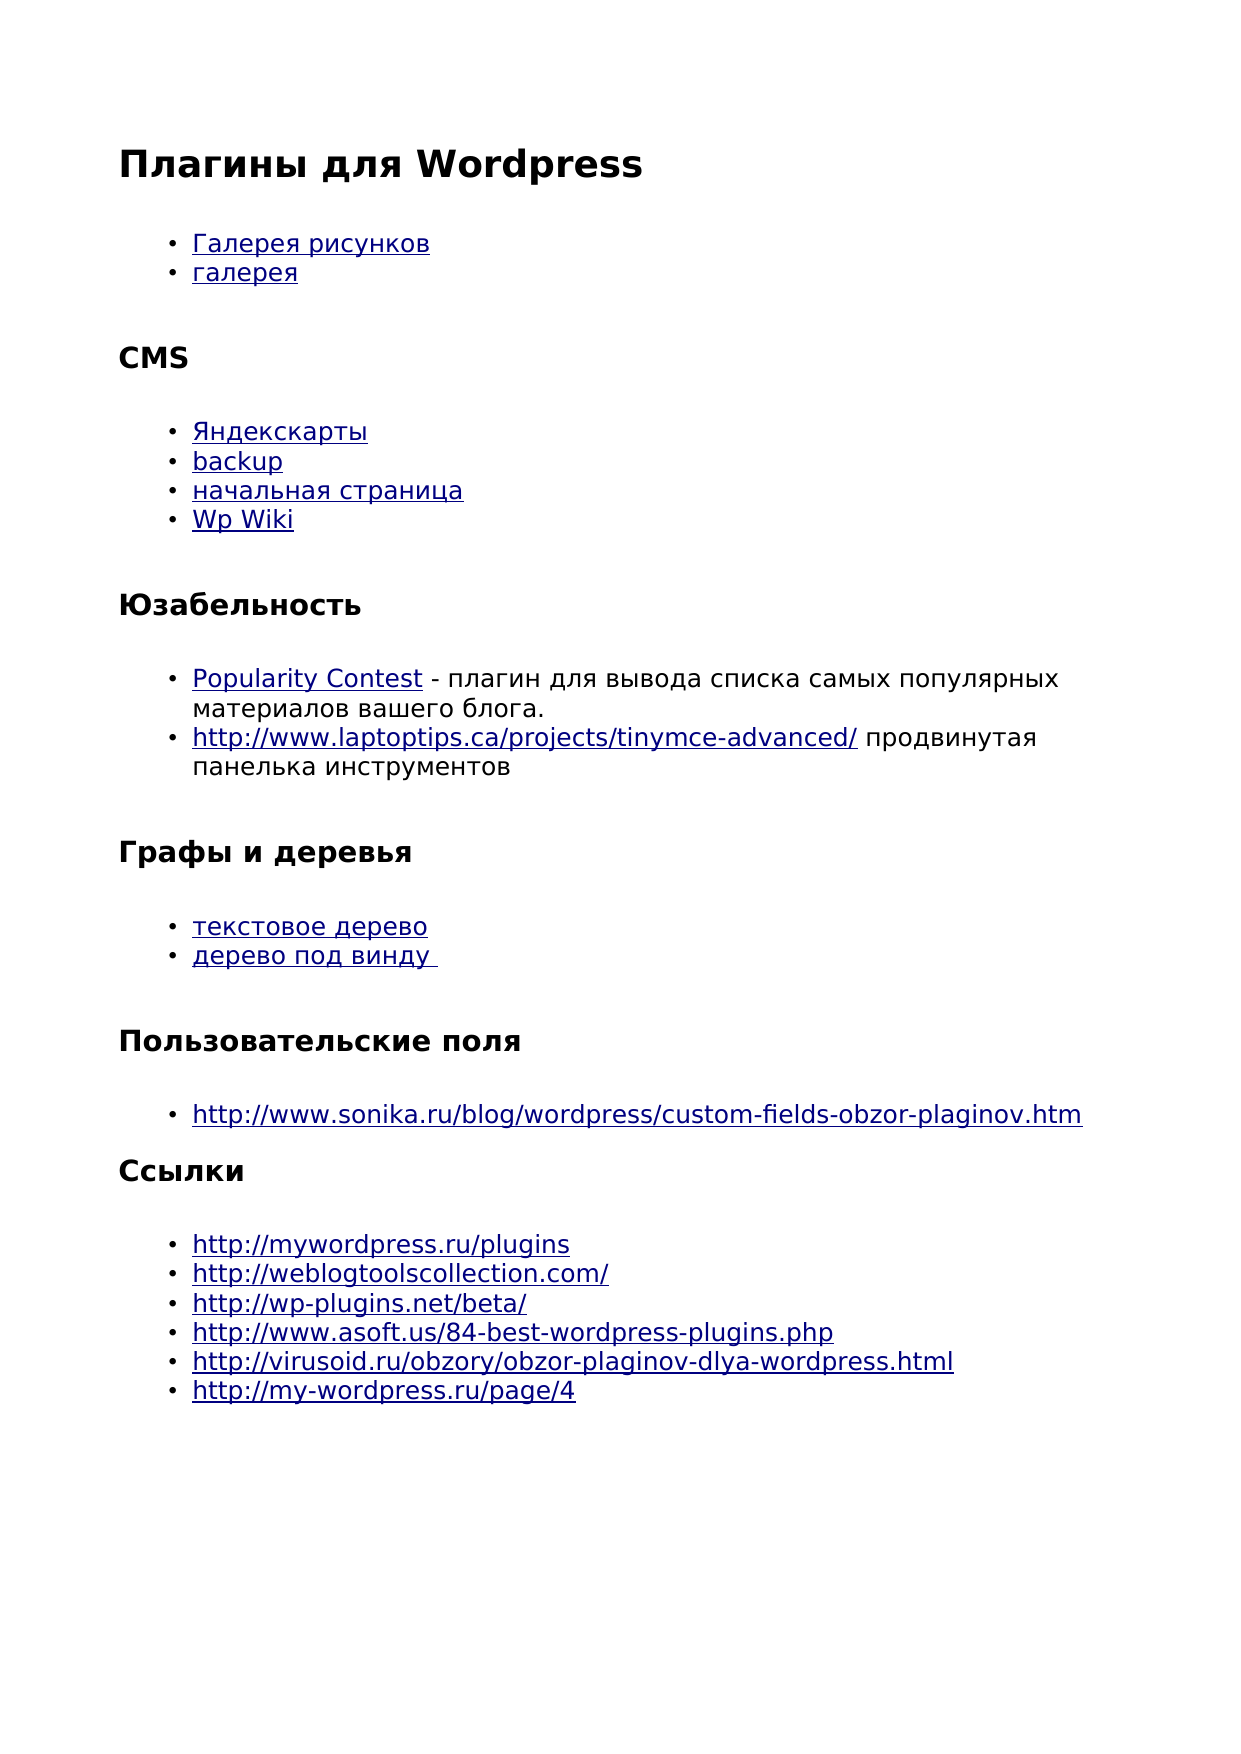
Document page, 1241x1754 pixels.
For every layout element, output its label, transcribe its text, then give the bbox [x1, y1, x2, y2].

list http://wp-plugins.net/beta/ [177, 1289, 1122, 1318]
list http://my-wordpress.ru/page/4 [177, 1376, 1122, 1406]
list http://weblogtoolscollection.com/ [177, 1260, 1122, 1289]
subtitle Пользовательские поля [118, 1024, 1122, 1058]
list Яндекскарты [177, 417, 1122, 447]
subtitle Ссылки [118, 1154, 1122, 1188]
list http://virusoid.ru/obzory/obzor-plaginov-dlya-wordpress.html [177, 1347, 1122, 1376]
list текстовое дерево [177, 912, 1122, 941]
list Wp Wiki [177, 505, 1122, 534]
list http://mywordpress.ru/plugins [177, 1231, 1122, 1260]
list Popularity Contest - плагин для вывода списка самых популярных материалов вашего блога. [177, 664, 1122, 723]
subtitle Юзабельность [118, 589, 1122, 623]
list галерея [177, 258, 1122, 287]
subtitle Плагины для Wordpress [118, 143, 1122, 187]
list начальная страница [177, 476, 1122, 505]
list http://www.sonika.ru/blog/wordpress/custom-fields-obzor-plaginov.htm [177, 1100, 1122, 1129]
list Галерея рисунков [177, 229, 1122, 258]
list http://www.laptoptips.ca/projects/tinymce-advanced/ продвинутая панелька инструментов [177, 723, 1122, 781]
subtitle CMS [118, 342, 1122, 376]
list дерево под винду [177, 941, 1122, 970]
list http://www.asoft.us/84-best-wordpress-plugins.php [177, 1318, 1122, 1347]
subtitle Графы и деревья [118, 836, 1122, 870]
list backup [177, 447, 1122, 476]
